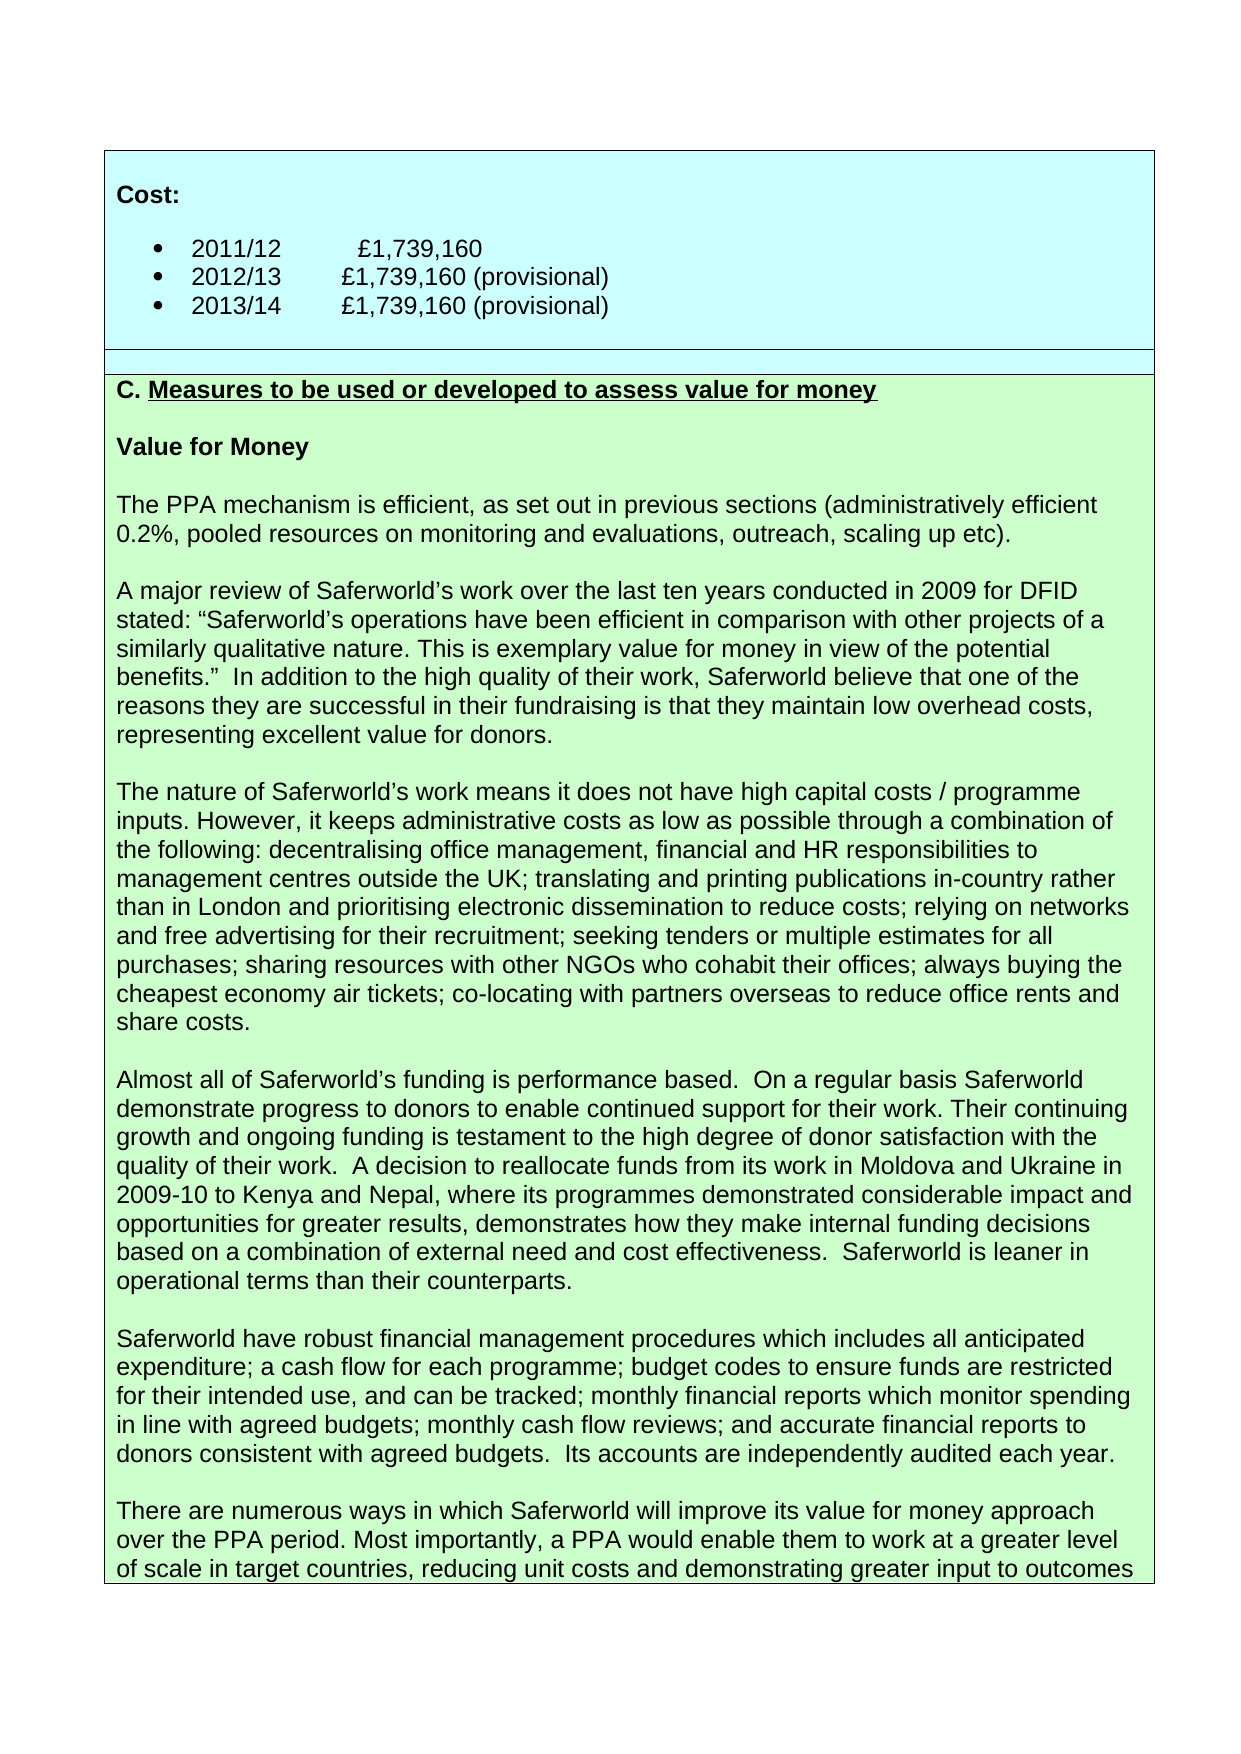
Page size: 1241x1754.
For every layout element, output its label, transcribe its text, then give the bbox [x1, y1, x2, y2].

table_cell [105, 350, 1154, 374]
table_cell C. Measures to be used or developed to assess value for money Value for Money The PPA mechanism is efficient, as set out in previous sections (administratively efficient 0.2%, pooled resources on monitoring and evaluations, outreach, scaling up etc). A major review of Saferworld’s work over the last ten years conducted in 2009 for DFID stated: “Saferworld’s operations have been efficient in comparison with other projects of a similarly qualitative nature. This is exemplary value for money in view of the potential benefits.” In addition to the high quality of their work, Saferworld believe that one of the reasons they are successful in their fundraising is that they maintain low overhead costs, representing excellent value for donors. The nature of Saferworld’s work means it does not have high capital costs / programme inputs. However, it keeps administrative costs as low as possible through a combination of the following: decentralising office management, financial and HR responsibilities to management centres outside the UK; translating and printing publications in-country rather than in London and prioritising electronic dissemination to reduce costs; relying on networks and free advertising for their recruitment; seeking tenders or multiple estimates for all purchases; sharing resources with other NGOs who cohabit their offices; always buying the cheapest economy air tickets; co-locating with partners overseas to reduce office rents and share costs. Almost all of Saferworld’s funding is performance based. On a regular basis Saferworld demonstrate progress to donors to enable continued support for their work. Their continuing growth and ongoing funding is testament to the high degree of donor satisfaction with the quality of their work. A decision to reallocate funds from its work in Moldova and Ukraine in 2009-10 to Kenya and Nepal, where its programmes demonstrated considerable impact and opportunities for greater results, demonstrates how they make internal funding decisions based on a combination of external need and cost effectiveness. Saferworld is leaner in operational terms than their counterparts. Saferworld have robust financial management procedures which includes all anticipated expenditure; a cash flow for each programme; budget codes to ensure funds are restricted for their intended use, and can be tracked; monthly financial reports which monitor spending in line with agreed budgets; monthly cash flow reviews; and accurate financial reports to donors consistent with agreed budgets. Its accounts are independently audited each year. There are numerous ways in which Saferworld will improve its value for money approach over the PPA period. Most importantly, a PPA would enable them to work at a greater level of scale in target countries, reducing unit costs and demonstrating greater input to outcomes [105, 375, 1154, 1582]
